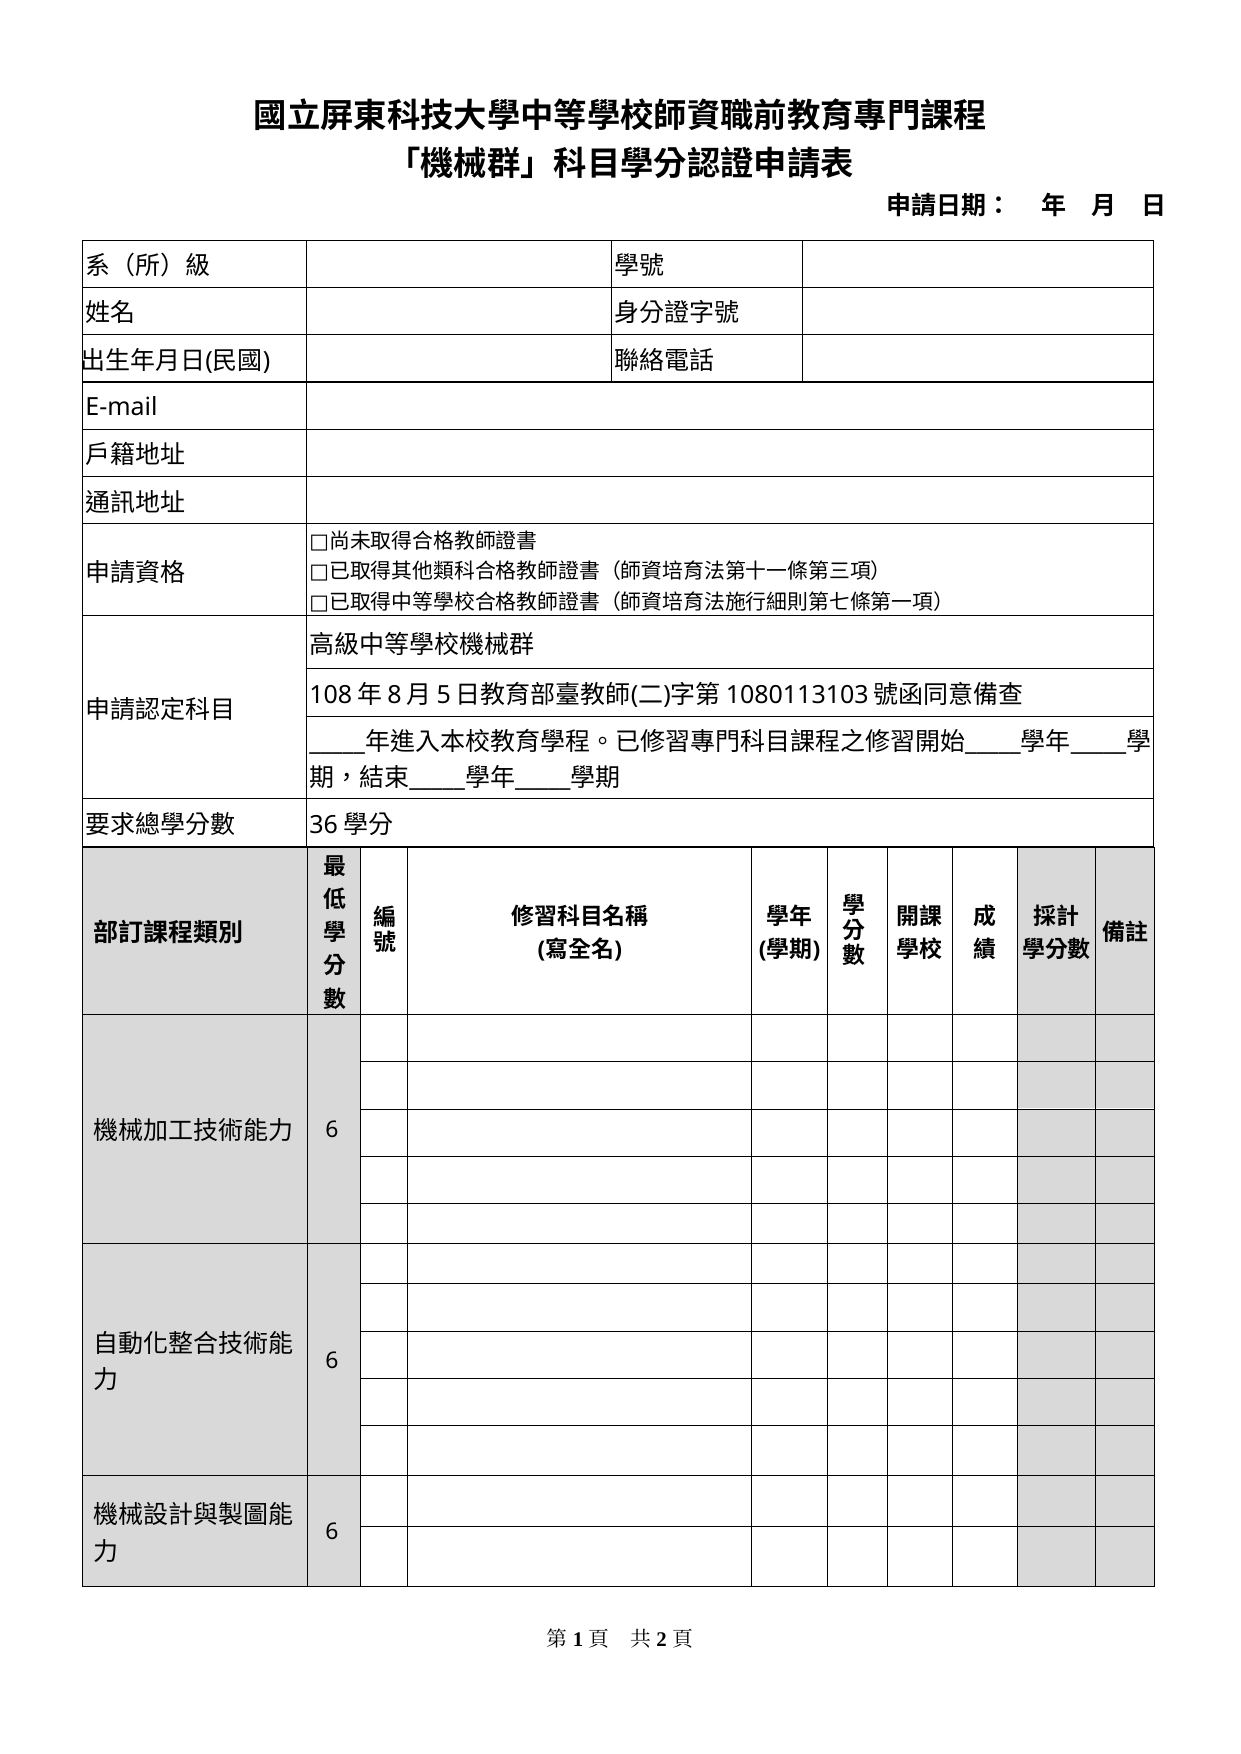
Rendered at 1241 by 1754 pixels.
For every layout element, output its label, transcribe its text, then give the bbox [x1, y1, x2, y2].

table_cell [752, 1332, 827, 1378]
table_cell [752, 1426, 827, 1475]
table_cell [888, 1527, 952, 1586]
table_cell E-mail [83, 383, 306, 429]
table_cell 申請資格 [83, 524, 306, 615]
table_cell [1096, 1157, 1154, 1203]
table_cell 高級中等學校機械群 [307, 616, 1153, 668]
table_cell [828, 1062, 887, 1108]
table_cell [828, 1284, 887, 1331]
table_cell [1018, 1379, 1095, 1425]
table_cell [1096, 1332, 1154, 1378]
table_cell [408, 1244, 751, 1283]
table_cell [1018, 1110, 1095, 1156]
table_cell [828, 1244, 887, 1283]
table_header 開課學校 [888, 848, 952, 1014]
table_cell [1096, 1244, 1154, 1283]
table_cell [888, 1062, 952, 1108]
table_cell [953, 1062, 1017, 1108]
table_header 學年 (學期) [752, 848, 827, 1014]
table_cell [752, 1244, 827, 1283]
table_cell [888, 1110, 952, 1156]
table_cell [408, 1284, 751, 1331]
table_cell [888, 1379, 952, 1425]
table_cell [1096, 1062, 1154, 1108]
table_cell [888, 1332, 952, 1378]
table_cell [1018, 1332, 1095, 1378]
table_header [307, 241, 611, 287]
table_cell [307, 477, 1153, 523]
table_cell [408, 1379, 751, 1425]
table_cell [1096, 1015, 1154, 1061]
table_cell [953, 1204, 1017, 1243]
text 申請日期： 年 月 日 [0, 185, 1166, 221]
table_cell 6 [308, 1015, 360, 1243]
table_cell [361, 1284, 407, 1331]
table_header 編號 [361, 848, 407, 1014]
table_cell [888, 1244, 952, 1283]
table_cell [828, 1426, 887, 1475]
table_cell 自動化整合技術能力 [83, 1244, 307, 1475]
table_header 修習科目名稱 (寫全名) [408, 848, 751, 1014]
text 國立屏東科技大學中等學校師資職前教育專門課程 [118, 89, 1122, 137]
table_cell 機械設計與製圖能力 [83, 1476, 307, 1586]
table_cell [361, 1157, 407, 1203]
table_cell [888, 1157, 952, 1203]
table_cell [828, 1157, 887, 1203]
table_cell [953, 1332, 1017, 1378]
table_cell [752, 1015, 827, 1061]
table_cell 108年8月5日教育部臺教師(二)字第1080113103號函同意備查 [307, 669, 1153, 716]
table_cell [307, 288, 611, 334]
table_header 系（所）級 [83, 241, 306, 287]
table_header 學分數 [828, 848, 887, 1014]
table_cell [1018, 1244, 1095, 1283]
table_cell 36學分 [307, 799, 1153, 846]
table_header 備註 [1096, 848, 1154, 1014]
table_cell [1096, 1527, 1154, 1586]
table_cell [888, 1284, 952, 1331]
table_cell [361, 1332, 407, 1378]
table_cell [408, 1476, 751, 1526]
table_cell 戶籍地址 [83, 430, 306, 476]
table_header 成績 [953, 848, 1017, 1014]
table_cell [888, 1015, 952, 1061]
table_cell 6 [308, 1244, 360, 1475]
table_cell [361, 1015, 407, 1061]
table_cell [953, 1244, 1017, 1283]
table_cell [361, 1110, 407, 1156]
table_cell [828, 1015, 887, 1061]
table_cell 姓名 [83, 288, 306, 334]
table_cell [408, 1426, 751, 1475]
table_cell [1018, 1476, 1095, 1526]
table_cell [361, 1527, 407, 1586]
table_cell [408, 1527, 751, 1586]
table_cell [828, 1204, 887, 1243]
table_cell [1096, 1110, 1154, 1156]
table_cell [361, 1476, 407, 1526]
table_cell [752, 1110, 827, 1156]
table_cell [888, 1204, 952, 1243]
table_cell [408, 1204, 751, 1243]
table_cell [752, 1284, 827, 1331]
table_cell [1018, 1527, 1095, 1586]
table_cell [953, 1476, 1017, 1526]
table_cell [803, 335, 1153, 381]
table_cell [953, 1110, 1017, 1156]
table_cell [307, 383, 1153, 429]
table_cell [1018, 1062, 1095, 1108]
table_cell [1096, 1426, 1154, 1475]
table_cell [361, 1244, 407, 1283]
table_cell [361, 1062, 407, 1108]
table_cell [953, 1527, 1017, 1586]
table_cell [953, 1379, 1017, 1425]
text 「機械群」科目學分認證申請表 [118, 137, 1122, 185]
table_cell [803, 288, 1153, 334]
table_cell 通訊地址 [83, 477, 306, 523]
table_cell [953, 1157, 1017, 1203]
table_cell _____年進入本校教育學程。已修習專門科目課程之修習開始_____學年_____學期，結束_____學年_____學期 [307, 717, 1153, 798]
table_cell [752, 1157, 827, 1203]
table_cell [828, 1110, 887, 1156]
table_cell [828, 1379, 887, 1425]
table_cell 機械加工技術能力 [83, 1015, 307, 1243]
table_cell □尚未取得合格教師證書 □已取得其他類科合格教師證書（師資培育法第十一條第三項） □已取得中等學校合格教師證書（師資培育法施行細則第七條第一項） [307, 524, 1153, 615]
table_cell [953, 1426, 1017, 1475]
table_cell [1096, 1204, 1154, 1243]
table_cell [1018, 1204, 1095, 1243]
table_cell [361, 1204, 407, 1243]
table_cell [828, 1332, 887, 1378]
table_cell [408, 1110, 751, 1156]
table_cell [752, 1527, 827, 1586]
table_cell 要求總學分數 [83, 799, 306, 846]
table_cell [408, 1015, 751, 1061]
table_cell [361, 1379, 407, 1425]
table_cell [1018, 1284, 1095, 1331]
table_cell 申請認定科目 [83, 616, 306, 798]
table_cell [1018, 1426, 1095, 1475]
table_header 採計 學分數 [1018, 848, 1095, 1014]
table_cell [888, 1476, 952, 1526]
table_cell [1096, 1379, 1154, 1425]
table_cell [752, 1476, 827, 1526]
table_cell [408, 1062, 751, 1108]
table_cell [953, 1015, 1017, 1061]
table_cell 6 [308, 1476, 360, 1586]
table_cell [408, 1157, 751, 1203]
table_cell [307, 335, 611, 381]
table_cell [752, 1204, 827, 1243]
table_header 部訂課程類別 [83, 848, 307, 1014]
table_cell [828, 1476, 887, 1526]
table_header 學號 [612, 241, 802, 287]
table_cell 出生年月日(民國) [83, 335, 306, 381]
table_cell 聯絡電話 [612, 335, 802, 381]
table_cell [888, 1426, 952, 1475]
table_cell [752, 1379, 827, 1425]
table_cell [1018, 1157, 1095, 1203]
table_cell [1018, 1015, 1095, 1061]
table_header 最 低 學 分 數 [308, 848, 360, 1014]
table_header [803, 241, 1153, 287]
table_cell [408, 1332, 751, 1378]
table_cell [1096, 1476, 1154, 1526]
table_cell [752, 1062, 827, 1108]
table_cell [953, 1284, 1017, 1331]
table_cell [828, 1527, 887, 1586]
table_cell [1096, 1284, 1154, 1331]
table_cell 身分證字號 [612, 288, 802, 334]
table_cell [361, 1426, 407, 1475]
table_cell [307, 430, 1153, 476]
